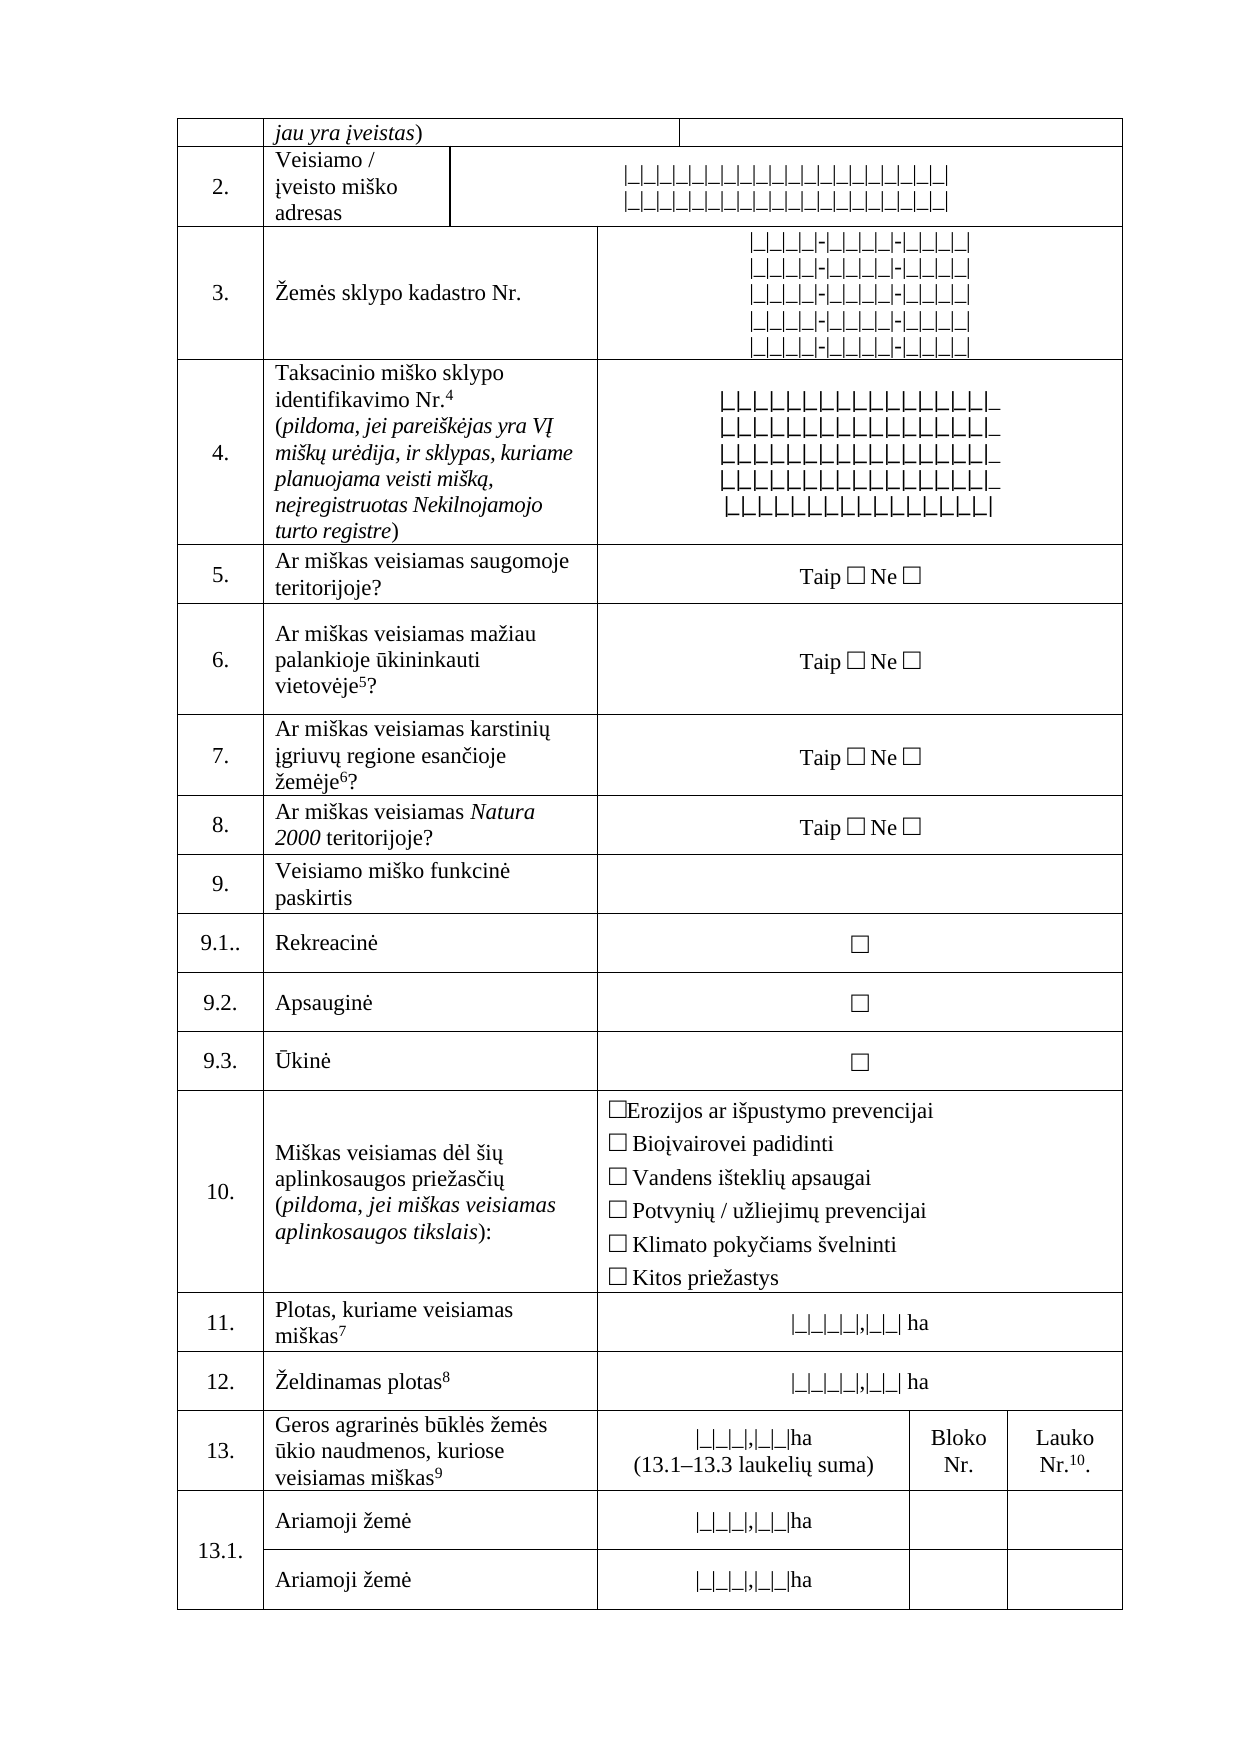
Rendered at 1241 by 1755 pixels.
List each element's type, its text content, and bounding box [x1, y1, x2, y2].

table_cell Ūkinė [264, 1032, 597, 1090]
table_cell Rekreacinė [264, 914, 597, 972]
table_cell [1008, 1491, 1122, 1549]
table_cell □ [598, 973, 1122, 1031]
table_cell 4. [178, 360, 263, 544]
table_cell 7. [178, 715, 263, 794]
table_cell [598, 855, 1122, 913]
table_header jau yra įveistas) [264, 119, 679, 146]
table_cell [910, 1491, 1007, 1549]
table_cell 8. [178, 796, 263, 853]
table_cell Veisiamo miško funkcinė paskirtis [264, 855, 597, 913]
table_cell Žemės sklypo kadastro Nr. [264, 227, 597, 358]
table_cell 9.2. [178, 973, 263, 1031]
table_cell Miškas veisiamas dėl šių aplinkosaugos priežasčių (pildoma, jei miškas veisiamas aplinkosaugos tikslais): [264, 1091, 597, 1292]
table_cell Apsauginė [264, 973, 597, 1031]
table_cell 3. [178, 227, 263, 358]
table_cell Ar miškas veisiamas saugomoje teritorijoje? [264, 545, 597, 603]
table_cell |_|_|_|,|_|_|ha [598, 1491, 909, 1549]
table_cell 2. [178, 147, 263, 226]
table_cell |_|_|_|_|_|_|_|_|_|_|_|_|_|_|_|_|_|_|_|_| |_|_|_|_|_|_|_|_|_|_|_|_|_|_|_|_|_|_|_|_| [451, 147, 1122, 226]
table_cell Ar miškas veisiamas karstinių įgriuvų regione esančioje žemėje6? [264, 715, 597, 794]
table_cell 13.1. [178, 1491, 263, 1608]
table_cell |_|_|_|_|,|_|_| ha [598, 1293, 1122, 1351]
table_cell Taksacinio miško sklypo identifikavimo Nr.4 (pildoma, jei pareiškėjas yra VĮ miškų urėdija, ir sklypas, kuriame planuojama veisti mišką, neįregistruotas Nekilnojamojo turto registre) [264, 360, 597, 544]
table_cell |_|_|_|_|,|_|_| ha [598, 1352, 1122, 1410]
table_cell [1008, 1550, 1122, 1608]
table_cell Ariamoji žemė [264, 1491, 597, 1549]
table_cell |_|_|_|,|_|_|ha [598, 1550, 909, 1608]
table_cell 11. [178, 1293, 263, 1351]
table_cell 9.3. [178, 1032, 263, 1090]
table_cell Taip □ Ne □ [598, 604, 1122, 714]
table_header [680, 119, 1122, 146]
table_cell Taip □ Ne □ [598, 545, 1122, 603]
table_cell Veisiamo / įveisto miško adresas [264, 147, 449, 226]
table_cell Lauko Nr.10. [1008, 1411, 1122, 1490]
table_cell Taip □ Ne □ [598, 796, 1122, 853]
table_cell Ar miškas veisiamas Natura 2000 teritorijoje? [264, 796, 597, 853]
table_cell Ar miškas veisiamas mažiau palankioje ūkininkauti vietovėje5? [264, 604, 597, 714]
table_cell 6. [178, 604, 263, 714]
table_cell 9. [178, 855, 263, 913]
table_cell |_|_|_|_|_|_|_|_|_|_|_|_|_|_|_|_|_ |_|_|_|_|_|_|_|_|_|_|_|_|_|_|_|_|_ |_|_|_|_|_|_|_|_|_|_|_|_|_|_|_|_|_ |_|_|_|_|_|_|_|_|_|_|_|_|_|_|_|_|_ |_|_|_|_|_|_|_|_|_|_|_|_|_|_|_|_| [598, 360, 1122, 544]
table_cell |_|_|_|_|-|_|_|_|_|-|_|_|_|_| |_|_|_|_|-|_|_|_|_|-|_|_|_|_| |_|_|_|_|-|_|_|_|_|-|_|_|_|_| |_|_|_|_|-|_|_|_|_|-|_|_|_|_| |_|_|_|_|-|_|_|_|_|-|_|_|_|_| [598, 227, 1122, 358]
table_cell 12. [178, 1352, 263, 1410]
table_cell Geros agrarinės būklės žemės ūkio naudmenos, kuriose veisiamas miškas9 [264, 1411, 597, 1490]
table_cell |_|_|_|,|_|_|ha (13.1–13.3 laukelių suma) [598, 1411, 909, 1490]
table_cell Ariamoji žemė [264, 1550, 597, 1608]
table_cell Plotas, kuriame veisiamas miškas7 [264, 1293, 597, 1351]
table_cell 10. [178, 1091, 263, 1292]
table_cell 13. [178, 1411, 263, 1490]
table_cell □ [598, 1032, 1122, 1090]
table_cell 5. [178, 545, 263, 603]
table_cell 9.1.. [178, 914, 263, 972]
table_cell □ [598, 914, 1122, 972]
table_cell [910, 1550, 1007, 1608]
table_cell Bloko Nr. [910, 1411, 1007, 1490]
table_header [178, 119, 263, 146]
table_cell Taip □ Ne □ [598, 715, 1122, 794]
table_cell Želdinamas plotas8 [264, 1352, 597, 1410]
table_cell □Erozijos ar išpustymo prevencijai □ Bioįvairovei padidinti □ Vandens išteklių apsaugai □ Potvynių / užliejimų prevencijai □ Klimato pokyčiams švelninti □ Kitos priežastys [598, 1091, 1122, 1292]
